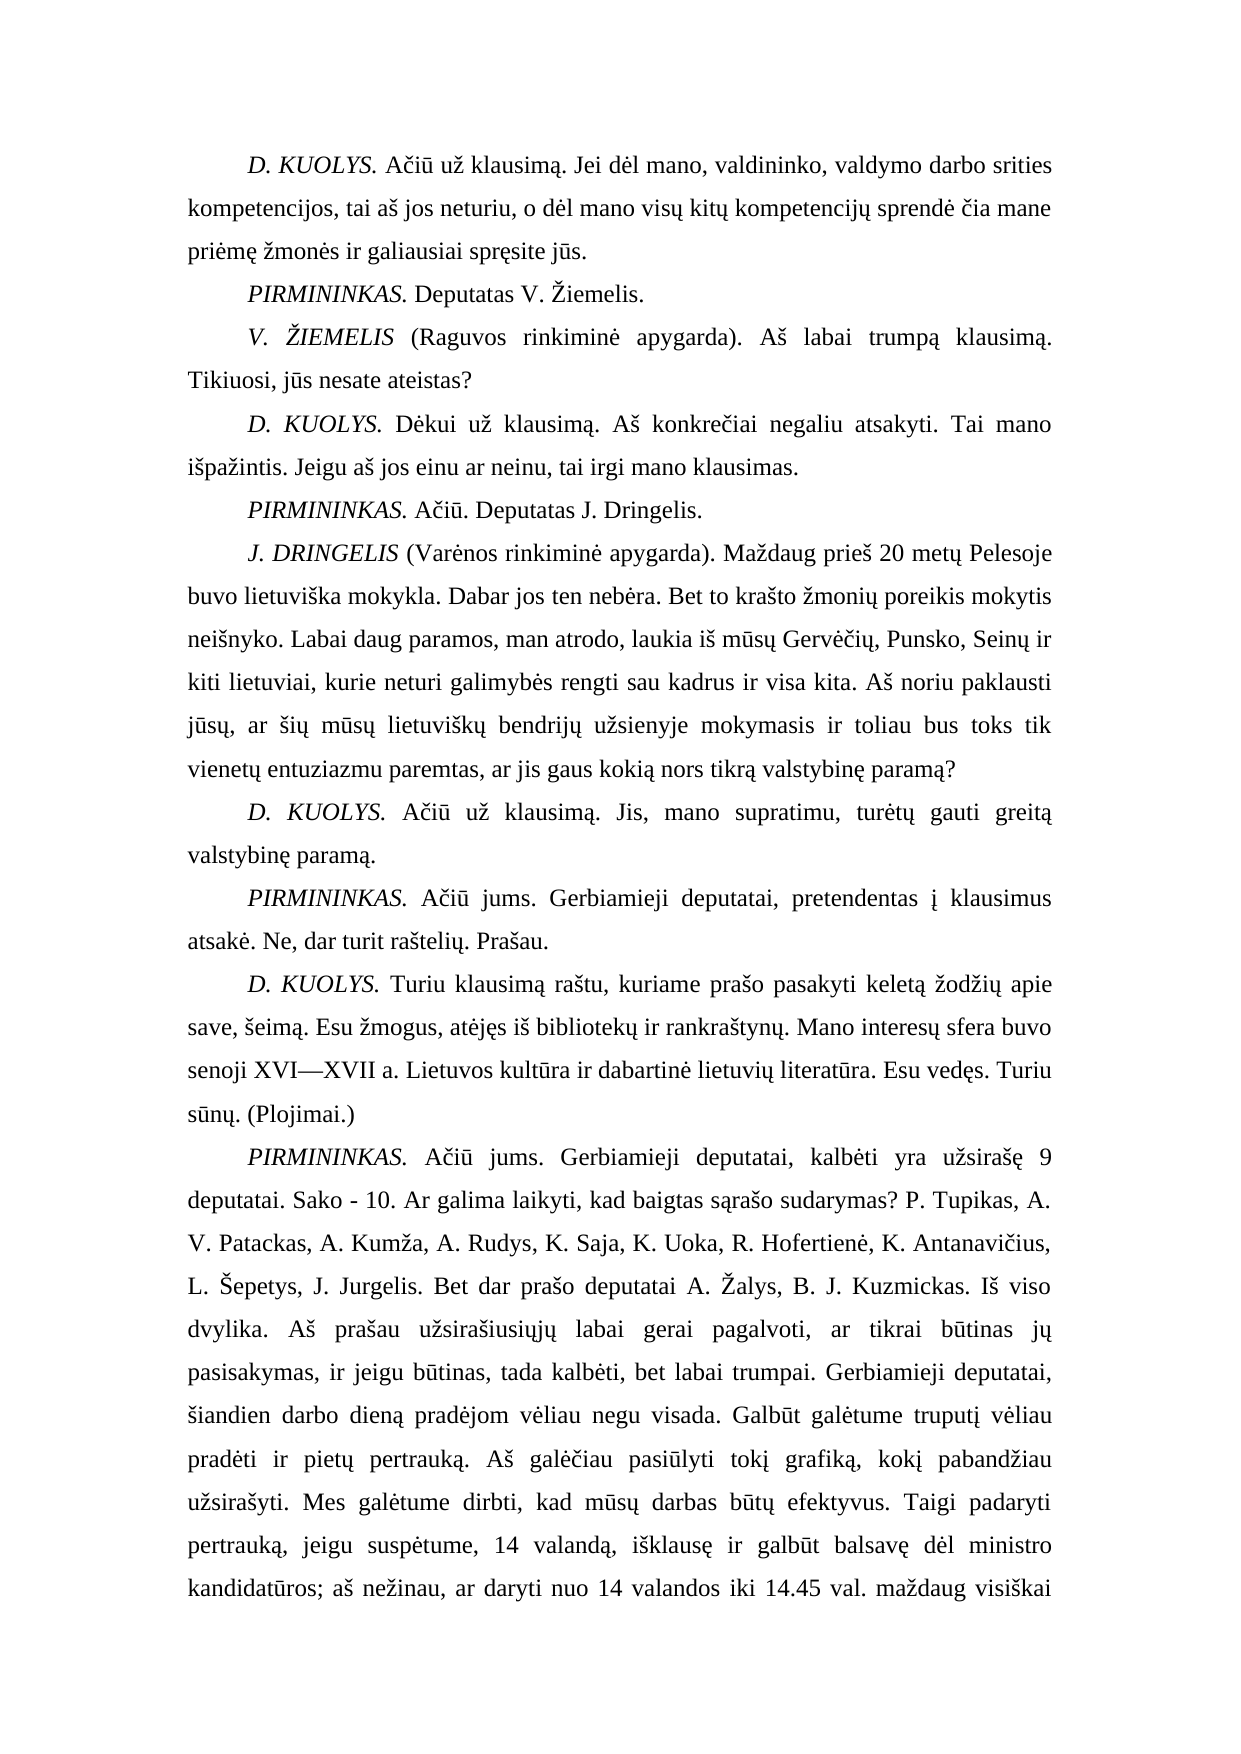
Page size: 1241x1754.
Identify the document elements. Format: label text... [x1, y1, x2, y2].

text Pirmininkas. Ačiū jums. Gerbiamieji deputatai, pretendentas į klausimus atsakė. Ne, dar turit raštelių. Prašau. [187, 883, 1053, 955]
text Pirmininkas. Deputatas V. Žiemelis. [187, 279, 1053, 308]
text D. Kuolys. Ačiū už klausimą. Jei dėl mano, valdininko, valdymo darbo srities kompetencijos, tai aš jos neturiu, о dėl mano visų kitų kompetencijų sprendė čia mane priėmę žmonės ir galiausiai spręsite jūs. [187, 150, 1053, 265]
text PIRMININKAS. Ačiū jums. Gerbiamieji deputatai, kalbėti yra užsirašę 9 deputatai. Sako - 10. Ar galima laikyti, kad baigtas sąrašo sudarymas? P. Tupikas, A. V. Patackas, A. Kumža, A. Rudys, K. Saja, K. Uoka, R. Hofertienė, K. Antanavičius, L. Šepetys, J. Jurgelis. Bet dar prašo deputatai A. Žalys, B. J. Kuzmickas. Iš viso dvylika. Aš prašau užsirašiusiųjų labai gerai pagalvoti, ar tikrai būtinas jų pasisakymas, ir jeigu būtinas, tada kalbėti, bet labai trumpai. Gerbiamieji deputatai, šiandien darbo dieną pradėjom vėliau negu visada. Galbūt galėtume truputį vėliau pradėti ir pietų pertrauką. Aš galėčiau pasiūlyti tokį grafiką, kokį pabandžiau užsirašyti. Mes galėtume dirbti, kad mūsų darbas būtų efektyvus. Taigi padaryti pertrauką, jeigu suspėtume, 14 valandą, išklausę ir galbūt balsavę dėl ministro kandidatūros; aš nežinau, ar daryti nuo 14 valandos iki 14.45 val. maždaug visiškai [187, 1142, 1053, 1602]
text D. Kuolys. Turiu klausimą raštu, kuriame prašo pasakyti keletą žodžių apie save, šeimą. Esu žmogus, atėjęs iš bibliotekų ir rankraštynų. Mano interesų sfera buvo senoji XVI—XVII a. Lietuvos kultūra ir dabartinė lietuvių literatūra. Esu vedęs. Turiu sūnų. (Plojimai.) [187, 969, 1053, 1127]
text J. Dringelis (Varėnos rinkiminė apygarda). Maždaug prieš 20 metų Pelesoje buvo lietuviška mokykla. Dabar jos ten nebėra. Bet to krašto žmonių poreikis mokytis neišnyko. Labai daug paramos, man atrodo, laukia iš mūsų Gervėčių, Punsko, Seinų ir kiti lietuviai, kurie neturi galimybės rengti sau kadrus ir visa kita. Aš noriu paklausti jūsų, ar šių mūsų lietuviškų bendrijų užsienyje mokymasis ir toliau bus toks tik vienetų entuziazmu paremtas, ar jis gaus kokią nors tikrą valstybinę paramą? [187, 538, 1053, 782]
text D. Kuolys. Dėkui už klausimą. Aš konkrečiai negaliu atsakyti. Tai mano išpažintis. Jeigu aš jos einu ar neinu, tai irgi mano klausimas. [187, 409, 1053, 481]
text Pirmininkas. Ačiū. Deputatas J. Dringelis. [187, 495, 1053, 524]
text D. Kuolys. Ačiū už klausimą. Jis, mano supratimu, turėtų gauti greitą valstybinę paramą. [187, 797, 1053, 869]
text V. Žiemelis (Raguvos rinkiminė apygarda). Aš labai trumpą klausimą. Tikiuosi, jūs nesate ateistas? [187, 322, 1053, 394]
